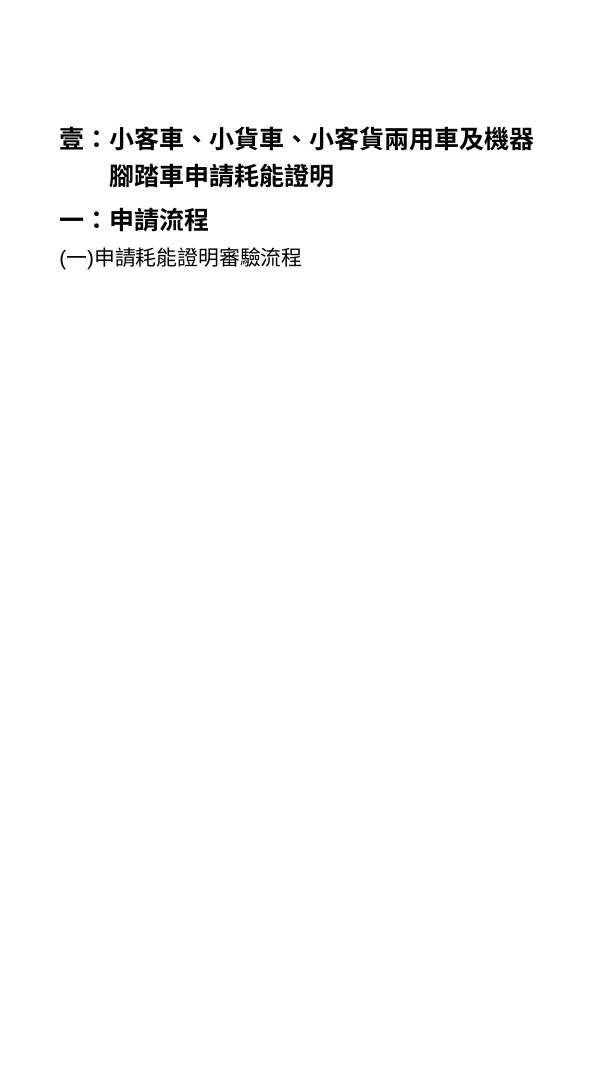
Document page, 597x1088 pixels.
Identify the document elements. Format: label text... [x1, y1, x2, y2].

subtitle (一)申請耗能證明審驗流程 [59, 237, 537, 275]
subtitle 壹：小客車、小貨車、小客貨兩用車及機器腳踏車申請耗能證明 [59, 119, 537, 194]
subtitle 一：申請流程 [59, 200, 537, 237]
